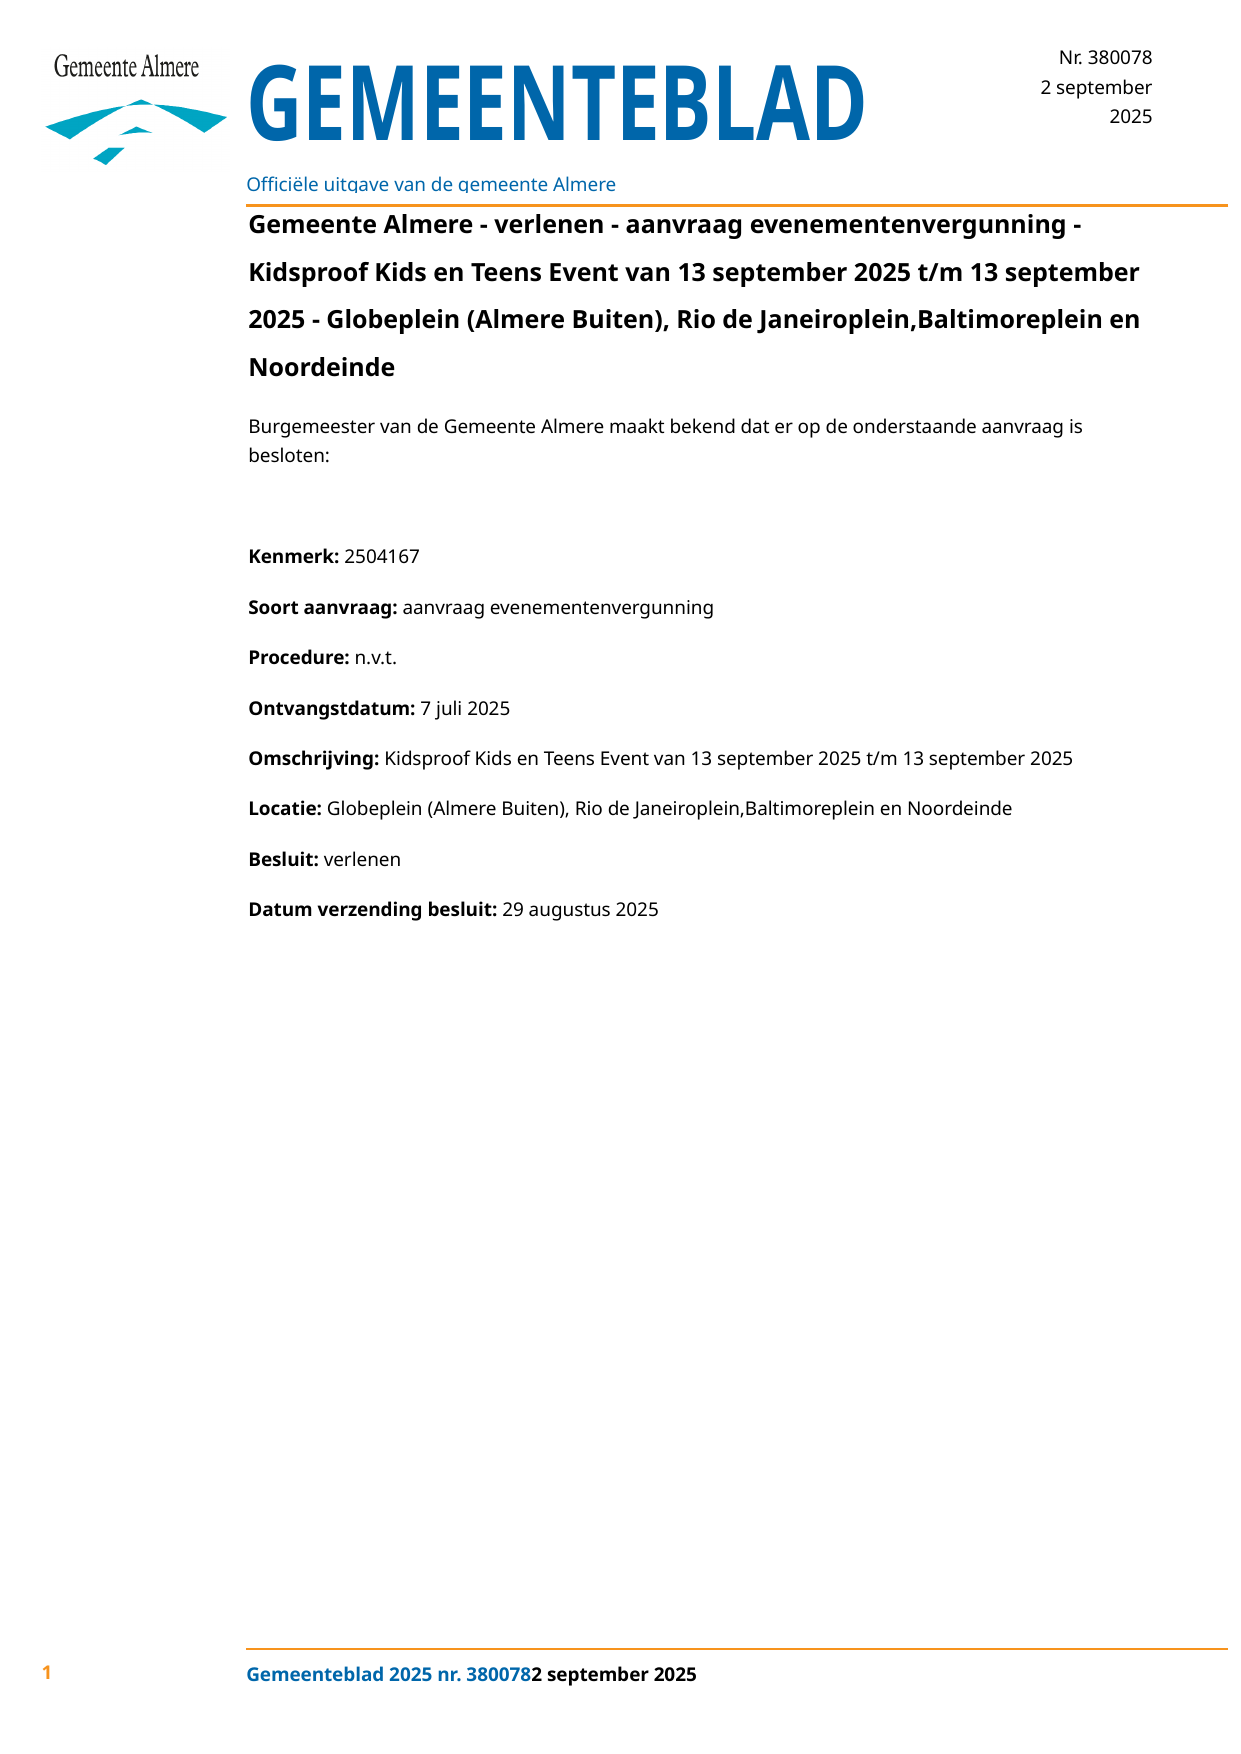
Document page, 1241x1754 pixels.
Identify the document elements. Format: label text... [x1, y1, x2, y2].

text Soort aanvraag: aanvraag evenementenvergunning [248, 594, 1152, 620]
text Besluit: verlenen [248, 846, 1152, 872]
text Ontvangstdatum: 7 juli 2025 [248, 695, 1152, 721]
text Locatie: Globeplein (Almere Buiten), Rio de Janeiroplein,Baltimoreplein en Noordeinde [248, 796, 1152, 821]
picture [41, 47, 231, 172]
text Kenmerk: 2504167 [248, 543, 1152, 569]
text Gemeente Almere - verlenen - aanvraag evenementenvergunning - Kidsproof Kids en Teens Event van 13 september 2025 t/m 13 september 2025 - Globeplein (Almere Buiten), Rio de Janeiroplein,Baltimoreplein en Noordeinde [248, 207, 1152, 384]
text Omschrijving: Kidsproof Kids en Teens Event van 13 september 2025 t/m 13 september 2025 [248, 745, 1152, 771]
text Datum verzending besluit: 29 augustus 2025 [248, 896, 1152, 922]
text Procedure: n.v.t. [248, 644, 1152, 670]
text Burgemeester van de Gemeente Almere maakt bekend dat er op de onderstaande aanvraag is besloten: [248, 413, 1152, 468]
